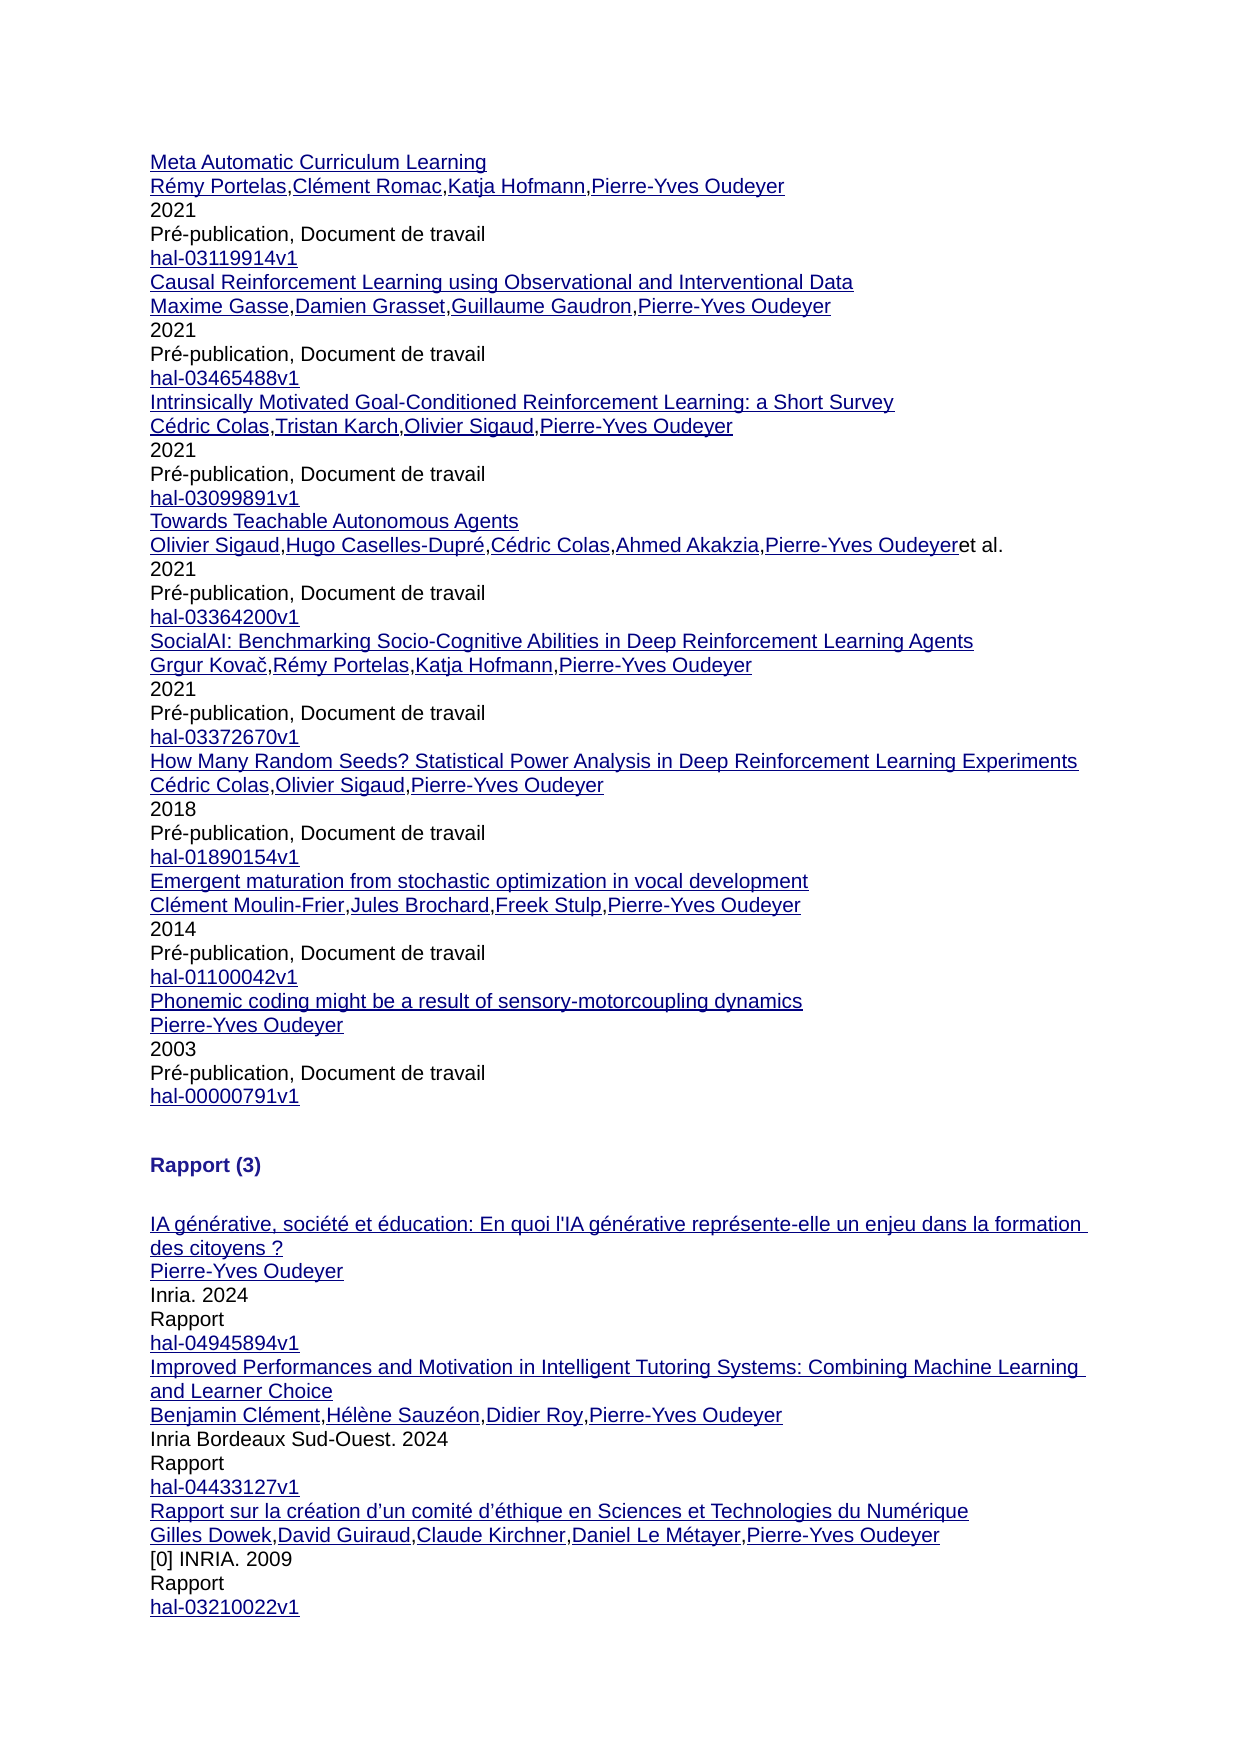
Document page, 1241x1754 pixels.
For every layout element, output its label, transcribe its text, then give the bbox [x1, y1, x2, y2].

table_cell Improved Performances and Motivation in Intelligent Tutoring Systems: Combining Machine Learning and Learner Choice Benjamin Clément,Hélène Sauzéon,Didier Roy,Pierre-Yves Oudeyer Inria Bordeaux Sud-Ouest. 2024 Rapport hal-04433127v1 [150, 1355, 1090, 1499]
table_cell Causal Reinforcement Learning using Observational and Interventional Data Maxime Gasse,Damien Grasset,Guillaume Gaudron,Pierre-Yves Oudeyer 2021 Pré-publication, Document de travail hal-03465488v1 [150, 270, 1090, 389]
table_cell Phonemic coding might be a result of sensory-motorcoupling dynamics Pierre-Yves Oudeyer 2003 Pré-publication, Document de travail hal-00000791v1 [150, 989, 1090, 1108]
table_cell Rapport sur la création d’un comité d’éthique en Sciences et Technologies du Numérique Gilles Dowek,David Guiraud,Claude Kirchner,Daniel Le Métayer,Pierre-Yves Oudeyer [0] INRIA. 2009 Rapport hal-03210022v1 [150, 1499, 1090, 1619]
table_cell SocialAI: Benchmarking Socio-Cognitive Abilities in Deep Reinforcement Learning Agents Grgur Kovač,Rémy Portelas,Katja Hofmann,Pierre-Yves Oudeyer 2021 Pré-publication, Document de travail hal-03372670v1 [150, 629, 1090, 749]
subtitle Rapport (3) [150, 1153, 1090, 1177]
table_header IA générative, société et éducation: En quoi l'IA générative représente-elle un enjeu dans la formation des citoyens ? Pierre-Yves Oudeyer Inria. 2024 Rapport hal-04945894v1 [150, 1211, 1090, 1355]
table_cell Emergent maturation from stochastic optimization in vocal development Clément Moulin-Frier,Jules Brochard,Freek Stulp,Pierre-Yves Oudeyer 2014 Pré-publication, Document de travail hal-01100042v1 [150, 869, 1090, 988]
table_cell Towards Teachable Autonomous Agents Olivier Sigaud,Hugo Caselles-Dupré,Cédric Colas,Ahmed Akakzia,Pierre-Yves Oudeyeret al. 2021 Pré-publication, Document de travail hal-03364200v1 [150, 509, 1090, 629]
table_cell Meta Automatic Curriculum Learning Rémy Portelas,Clément Romac,Katja Hofmann,Pierre-Yves Oudeyer 2021 Pré-publication, Document de travail hal-03119914v1 [150, 150, 1090, 270]
table_cell Intrinsically Motivated Goal-Conditioned Reinforcement Learning: a Short Survey Cédric Colas,Tristan Karch,Olivier Sigaud,Pierre-Yves Oudeyer 2021 Pré-publication, Document de travail hal-03099891v1 [150, 390, 1090, 509]
table_cell How Many Random Seeds? Statistical Power Analysis in Deep Reinforcement Learning Experiments Cédric Colas,Olivier Sigaud,Pierre-Yves Oudeyer 2018 Pré-publication, Document de travail hal-01890154v1 [150, 749, 1090, 869]
